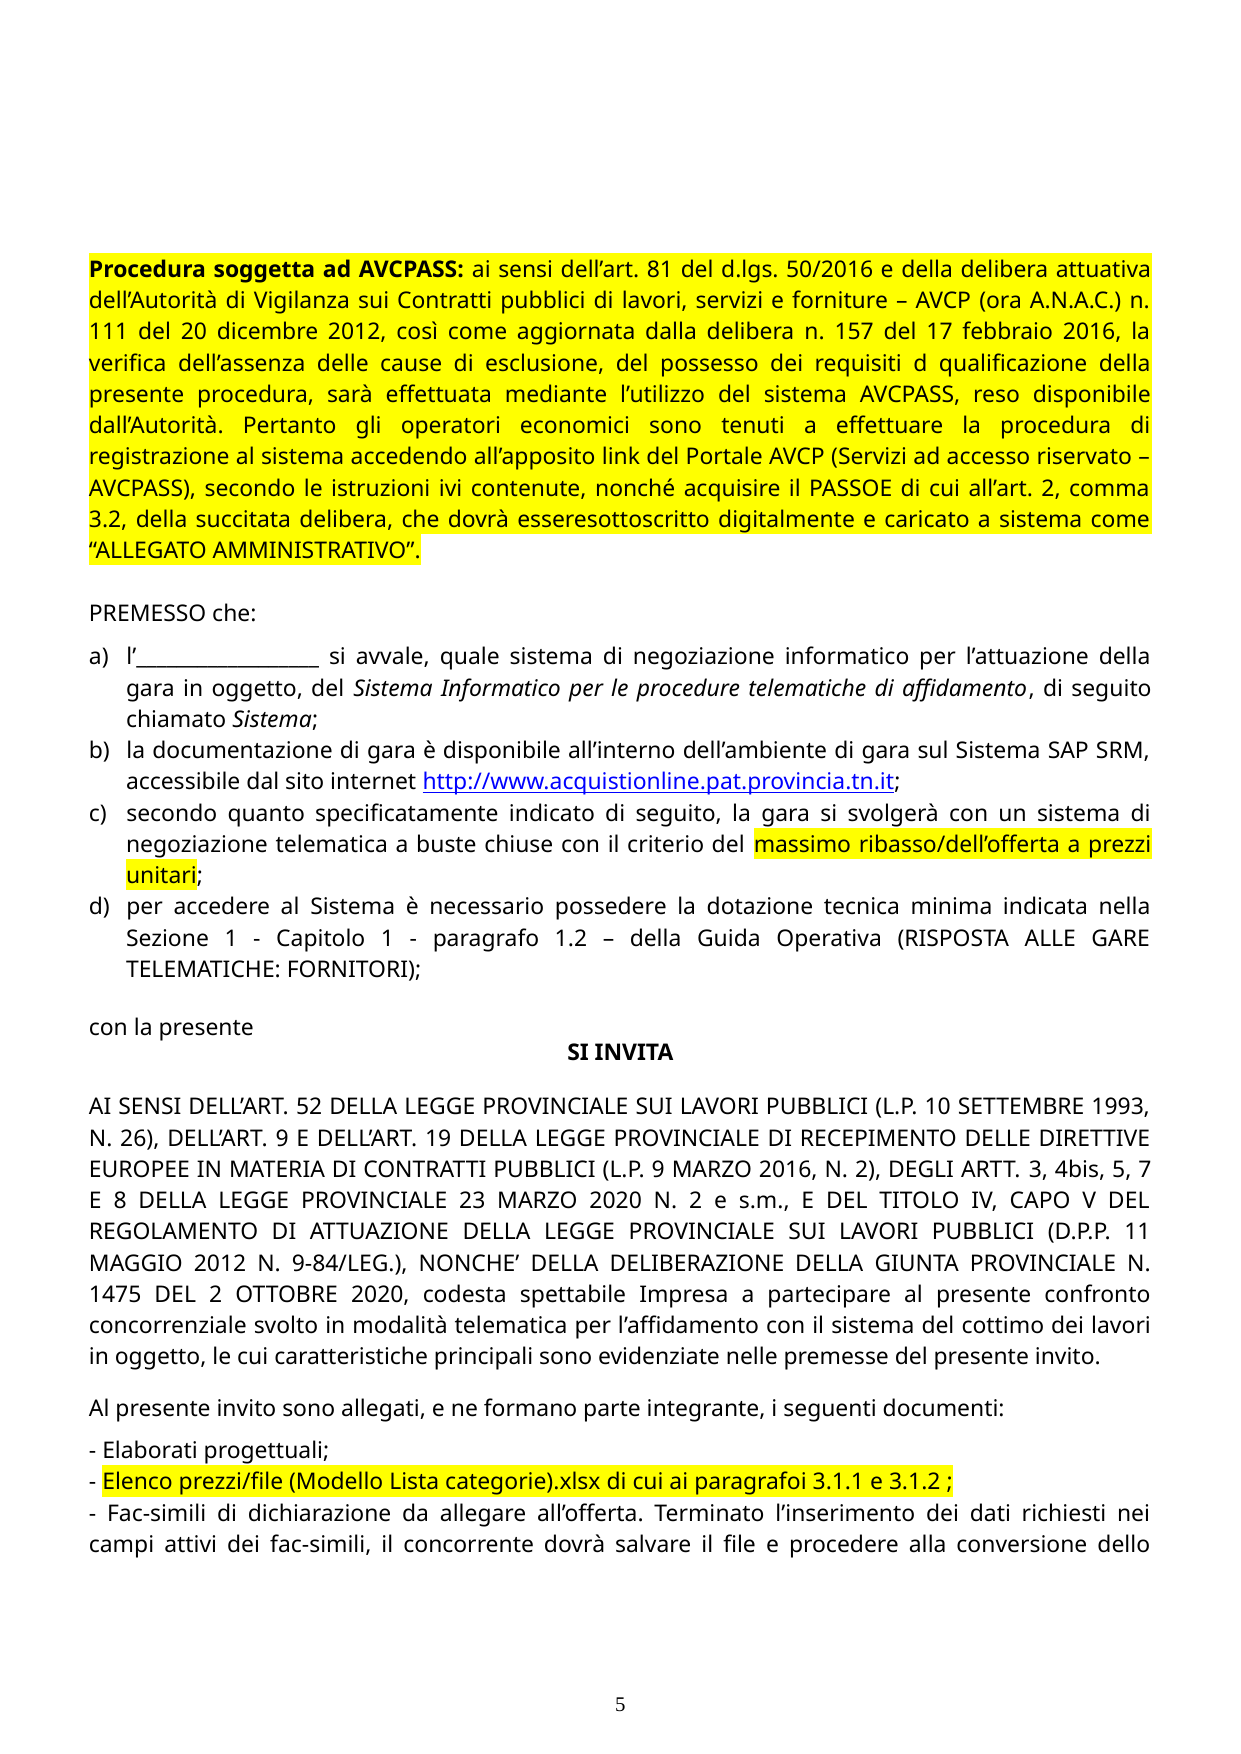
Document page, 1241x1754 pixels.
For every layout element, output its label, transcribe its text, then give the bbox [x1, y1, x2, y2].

list per accedere al Sistema è necessario possedere la dotazione tecnica minima indicata nella Sezione 1 - Capitolo 1 - paragrafo 1.2 – della Guida Operativa (RISPOSTA ALLE GARE TELEMATICHE: FORNITORI); [89, 890, 1152, 984]
list la documentazione di gara è disponibile all’interno dell’ambiente di gara sul Sistema SAP SRM, accessibile dal sito internet http://www.acquistionline.pat.provincia.tn.it; [89, 734, 1152, 797]
text AI SENSI DELL’ART. 52 DELLA LEGGE PROVINCIALE SUI LAVORI PUBBLICI (L.P. 10 SETTEMBRE 1993, N. 26), DELL’ART. 9 E DELL’ART. 19 DELLA LEGGE PROVINCIALE DI RECEPIMENTO DELLE DIRETTIVE EUROPEE IN MATERIA DI CONTRATTI PUBBLICI (L.P. 9 MARZO 2016, N. 2), DEGLI ARTT. 3, 4bis, 5, 7 E 8 DELLA LEGGE PROVINCIALE 23 MARZO 2020 N. 2 e s.m., E DEL TITOLO IV, CAPO V DEL REGOLAMENTO DI ATTUAZIONE DELLA LEGGE PROVINCIALE SUI LAVORI PUBBLICI (D.P.P. 11 MAGGIO 2012 N. 9-84/LEG.), NONCHE’ DELLA DELIBERAZIONE DELLA GIUNTA PROVINCIALE N. 1475 DEL 2 OTTOBRE 2020, codesta spettabile Impresa a partecipare al presente confronto concorrenziale svolto in modalità telematica per l’affidamento con il sistema del cottimo dei lavori in oggetto, le cui caratteristiche principali sono evidenziate nelle premesse del presente invito. [89, 1090, 1152, 1372]
text Al presente invito sono allegati, e ne formano parte integrante, i seguenti documenti: [89, 1397, 1152, 1422]
list - Elenco prezzi/file (Modello Lista categorie).xlsx di cui ai paragrafoi 3.1.1 e 3.1.2 ; [89, 1465, 1152, 1497]
text con la presente [89, 1015, 1152, 1040]
list l’__________________ si avvale, quale sistema di negoziazione informatico per l’attuazione della gara in oggetto, del Sistema Informatico per le procedure telematiche di affidamento, di seguito chiamato Sistema; [89, 640, 1152, 734]
text SI INVITA [89, 1040, 1152, 1065]
text Procedura soggetta ad AVCPASS: ai sensi dell’art. 81 del d.lgs. 50/2016 e della delibera attuativa dell’Autorità di Vigilanza sui Contratti pubblici di lavori, servizi e forniture – AVCP (ora A.N.A.C.) n. 111 del 20 dicembre 2012, così come aggiornata dalla delibera n. 157 del 17 febbraio 2016, la verifica dell’assenza delle cause di esclusione, del possesso dei requisiti d qualificazione della presente procedura, sarà effettuata mediante l’utilizzo del sistema AVCPASS, reso disponibile dall’Autorità. Pertanto gli operatori economici sono tenuti a effettuare la procedura di registrazione al sistema accedendo all’apposito link del Portale AVCP (Servizi ad accesso riservato – AVCPASS), secondo le istruzioni ivi contenute, nonché acquisire il PASSOE di cui all’art. 2, comma 3.2, della succitata delibera, che dovrà esseresottoscritto digitalmente e caricato a sistema come “ALLEGATO AMMINISTRATIVO”. [89, 253, 1152, 565]
text PREMESSO che: [89, 597, 1152, 628]
list - Elaborati progettuali; [89, 1434, 1152, 1465]
list secondo quanto specificatamente indicato di seguito, la gara si svolgerà con un sistema di negoziazione telematica a buste chiuse con il criterio del massimo ribasso/dell’offerta a prezzi unitari; [89, 797, 1152, 890]
list - Fac-simili di dichiarazione da allegare all’offerta. Terminato l’inserimento dei dati richiesti nei campi attivi dei fac-simili, il concorrente dovrà salvare il file e procedere alla conversione dello [89, 1497, 1152, 1559]
